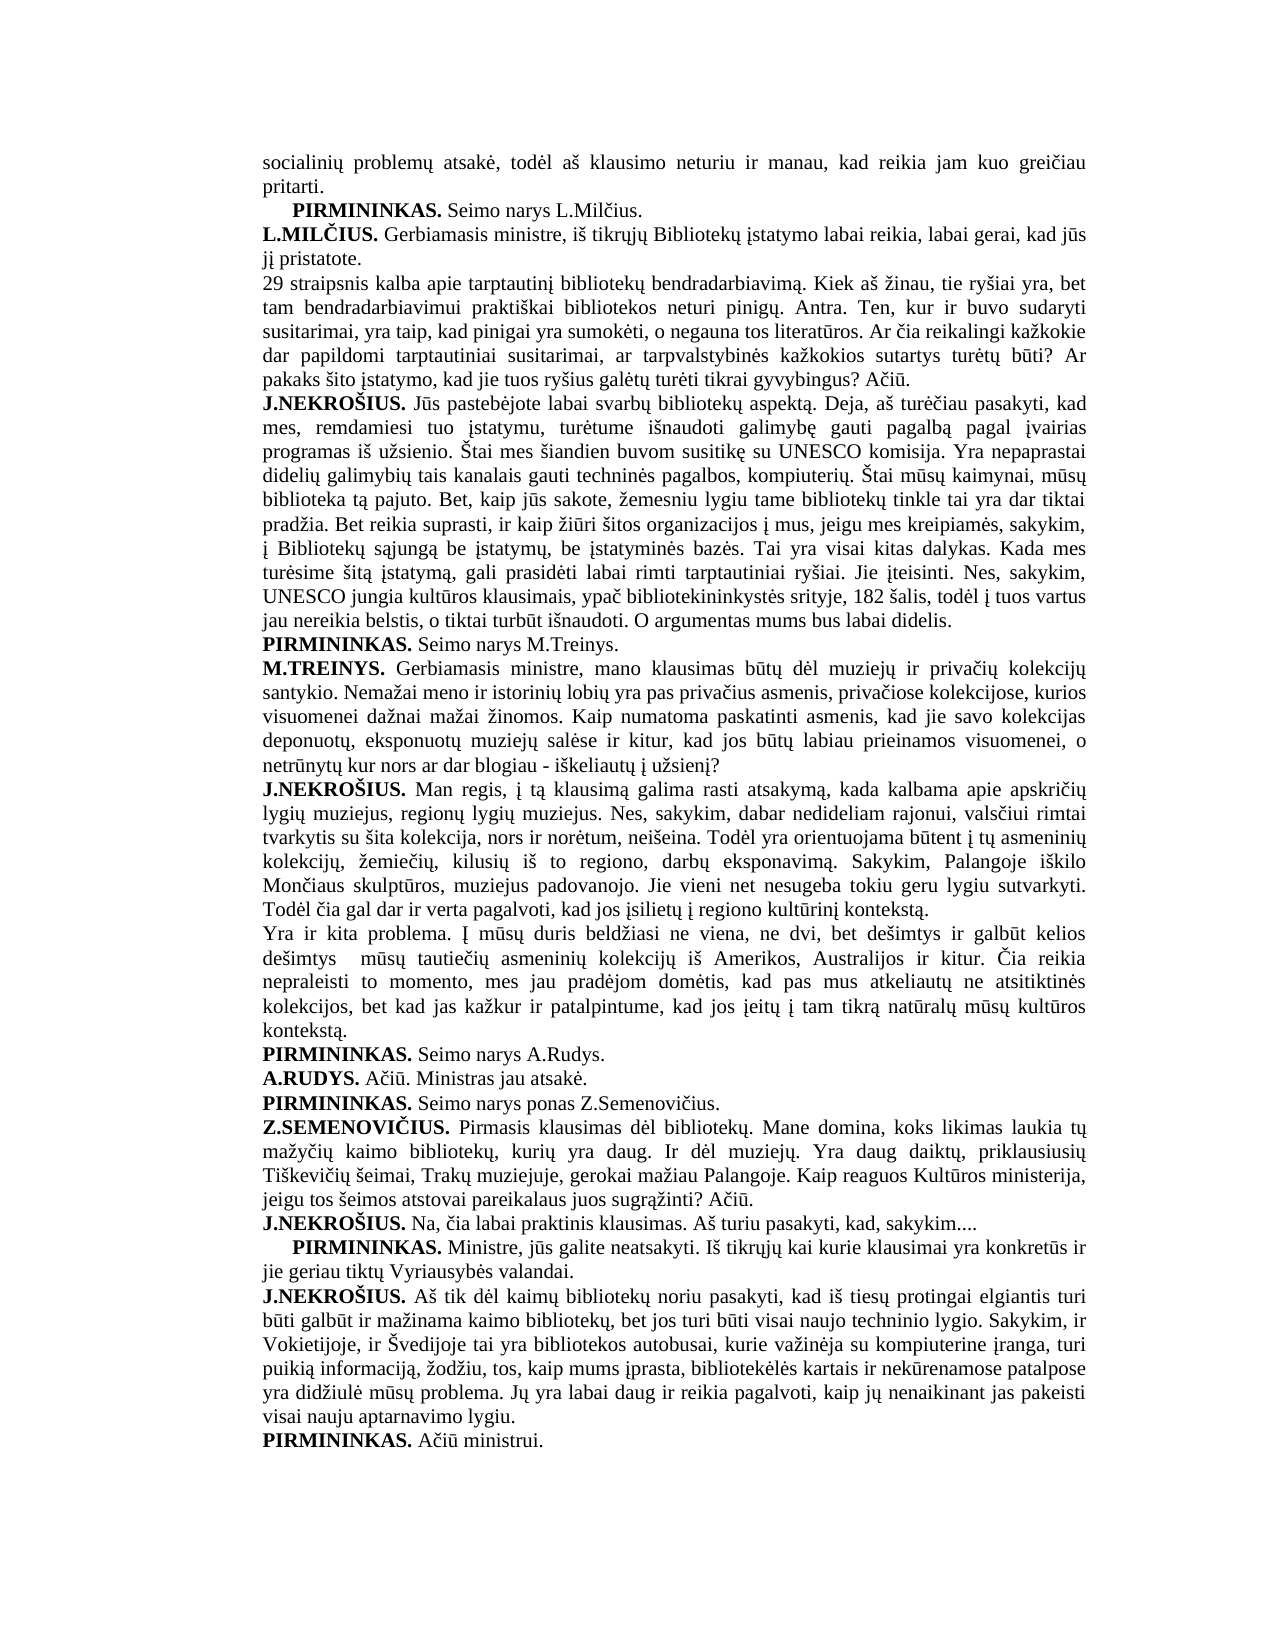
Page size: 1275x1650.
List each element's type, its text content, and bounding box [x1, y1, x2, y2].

text PIRMININKAS. Seimo narys ponas Z.Semenovičius. [262, 1090, 1087, 1114]
text Z.SEMENOVIČIUS. Pirmasis klausimas dėl bibliotekų. Mane domina, koks likimas laukia tų mažyčių kaimo bibliotekų, kurių yra daug. Ir dėl muziejų. Yra daug daiktų, priklausiusių Tiškevičių šeimai, Trakų muziejuje, gerokai mažiau Palangoje. Kaip reaguos Kultūros ministerija, jeigu tos šeimos atstovai pareikalaus juos sugrąžinti? Ačiū. [262, 1115, 1087, 1211]
text 29 straipsnis kalba apie tarptautinį bibliotekų bendradarbiavimą. Kiek aš žinau, tie ryšiai yra, bet tam bendradarbiavimui praktiškai bibliotekos neturi pinigų. Antra. Ten, kur ir buvo sudaryti susitarimai, yra taip, kad pinigai yra sumokėti, o negauna tos literatūros. Ar čia reikalingi kažkokie dar papildomi tarptautiniai susitarimai, ar tarpvalstybinės kažkokios sutartys turėtų būti? Ar pakaks šito įstatymo, kad jie tuos ryšius galėtų turėti tikrai gyvybingus? Ačiū. [262, 271, 1087, 391]
text Yra ir kita problema. Į mūsų duris beldžiasi ne viena, ne dvi, bet dešimtys ir galbūt kelios dešimtys mūsų tautiečių asmeninių kolekcijų iš Amerikos, Australijos ir kitur. Čia reikia nepraleisti to momento, mes jau pradėjom domėtis, kad pas mus atkeliautų ne atsitiktinės kolekcijos, bet kad jas kažkur ir patalpintume, kad jos įeitų į tam tikrą natūralų mūsų kultūros kontekstą. [262, 921, 1087, 1042]
text J.NEKROŠIUS. Aš tik dėl kaimų bibliotekų noriu pasakyti, kad iš tiesų protingai elgiantis turi būti galbūt ir mažinama kaimo bibliotekų, bet jos turi būti visai naujo techninio lygio. Sakykim, ir Vokietijoje, ir Švedijoje tai yra bibliotekos autobusai, kurie važinėja su kompiuterine įranga, turi puikią informaciją, žodžiu, tos, kaip mums įprasta, bibliotekėlės kartais ir nekūrenamose patalpose yra didžiulė mūsų problema. Jų yra labai daug ir reikia pagalvoti, kaip jų nenaikinant jas pakeisti visai nauju aptarnavimo lygiu. [262, 1283, 1087, 1428]
text L.MILČIUS. Gerbiamasis ministre, iš tikrųjų Bibliotekų įstatymo labai reikia, labai gerai, kad jūs jį pristatote. [262, 222, 1087, 270]
text socialinių problemų atsakė, todėl aš klausimo neturiu ir manau, kad reikia jam kuo greičiau pritarti. [262, 150, 1087, 198]
text PIRMININKAS. Seimo narys M.Treinys. [262, 632, 1087, 656]
text J.NEKROŠIUS. Man regis, į tą klausimą galima rasti atsakymą, kada kalbama apie apskričių lygių muziejus, regionų lygių muziejus. Nes, sakykim, dabar nedideliam rajonui, valsčiui rimtai tvarkytis su šita kolekcija, nors ir norėtum, neišeina. Todėl yra orientuojama būtent į tų asmeninių kolekcijų, žemiečių, kilusių iš to regiono, darbų eksponavimą. Sakykim, Palangoje iškilo Mončiaus skulptūros, muziejus padovanojo. Jie vieni net nesugeba tokiu geru lygiu sutvarkyti. Todėl čia gal dar ir verta pagalvoti, kad jos įsilietų į regiono kultūrinį kontekstą. [262, 777, 1087, 921]
text J.NEKROŠIUS. Jūs pastebėjote labai svarbų bibliotekų aspektą. Deja, aš turėčiau pasakyti, kad mes, remdamiesi tuo įstatymu, turėtume išnaudoti galimybę gauti pagalbą pagal įvairias programas iš užsienio. Štai mes šiandien buvom susitikę su UNESCO komisija. Yra nepaprastai didelių galimybių tais kanalais gauti techninės pagalbos, kompiuterių. Štai mūsų kaimynai, mūsų biblioteka tą pajuto. Bet, kaip jūs sakote, žemesniu lygiu tame bibliotekų tinkle tai yra dar tiktai pradžia. Bet reikia suprasti, ir kaip žiūri šitos organizacijos į mus, jeigu mes kreipiamės, sakykim, į Bibliotekų sąjungą be įstatymų, be įstatyminės bazės. Tai yra visai kitas dalykas. Kada mes turėsime šitą įstatymą, gali prasidėti labai rimti tarptautiniai ryšiai. Jie įteisinti. Nes, sakykim, UNESCO jungia kultūros klausimais, ypač bibliotekininkystės srityje, 182 šalis, todėl į tuos vartus jau nereikia belstis, o tiktai turbūt išnaudoti. O argumentas mums bus labai didelis. [262, 391, 1087, 632]
text PIRMININKAS. Seimo narys A.Rudys. [262, 1042, 1087, 1066]
text J.NEKROŠIUS. Na, čia labai praktinis klausimas. Aš turiu pasakyti, kad, sakykim.... [262, 1211, 1087, 1235]
text M.TREINYS. Gerbiamasis ministre, mano klausimas būtų dėl muziejų ir privačių kolekcijų santykio. Nemažai meno ir istorinių lobių yra pas privačius asmenis, privačiose kolekcijose, kurios visuomenei dažnai mažai žinomos. Kaip numatoma paskatinti asmenis, kad jie savo kolekcijas deponuotų, eksponuotų muziejų salėse ir kitur, kad jos būtų labiau prieinamos visuomenei, o netrūnytų kur nors ar dar blogiau - iškeliautų į užsienį? [262, 656, 1087, 777]
text A.RUDYS. Ačiū. Ministras jau atsakė. [262, 1066, 1087, 1090]
text PIRMININKAS. Seimo narys L.Milčius. [262, 198, 1087, 222]
text PIRMININKAS. Ačiū ministrui. [262, 1428, 1087, 1452]
text PIRMININKAS. Ministre, jūs galite neatsakyti. Iš tikrųjų kai kurie klausimai yra konkretūs ir jie geriau tiktų Vyriausybės valandai. [262, 1235, 1087, 1283]
